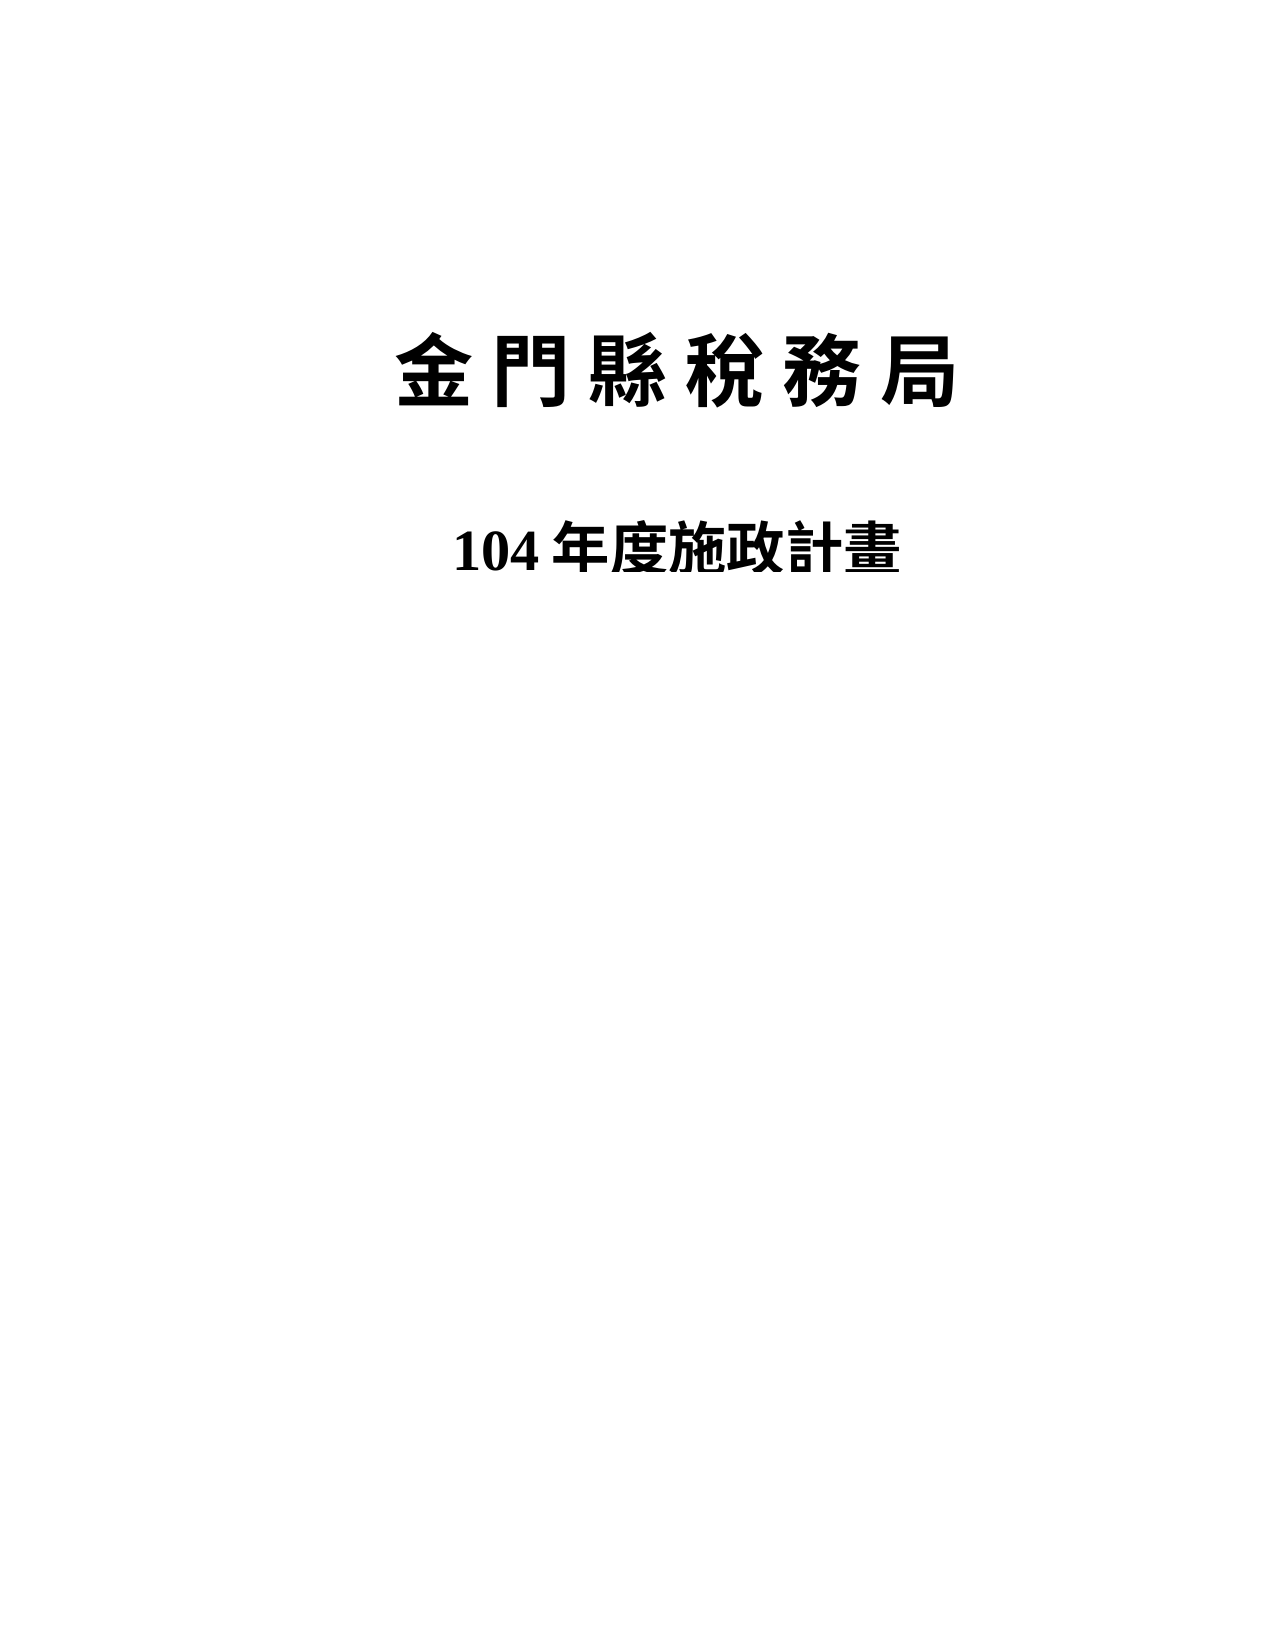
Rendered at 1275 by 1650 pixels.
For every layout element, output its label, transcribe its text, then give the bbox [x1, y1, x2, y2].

subtitle 104年度施政計畫 [307, 502, 1047, 572]
text 金 門 縣 稅 務 局 [307, 308, 1047, 423]
